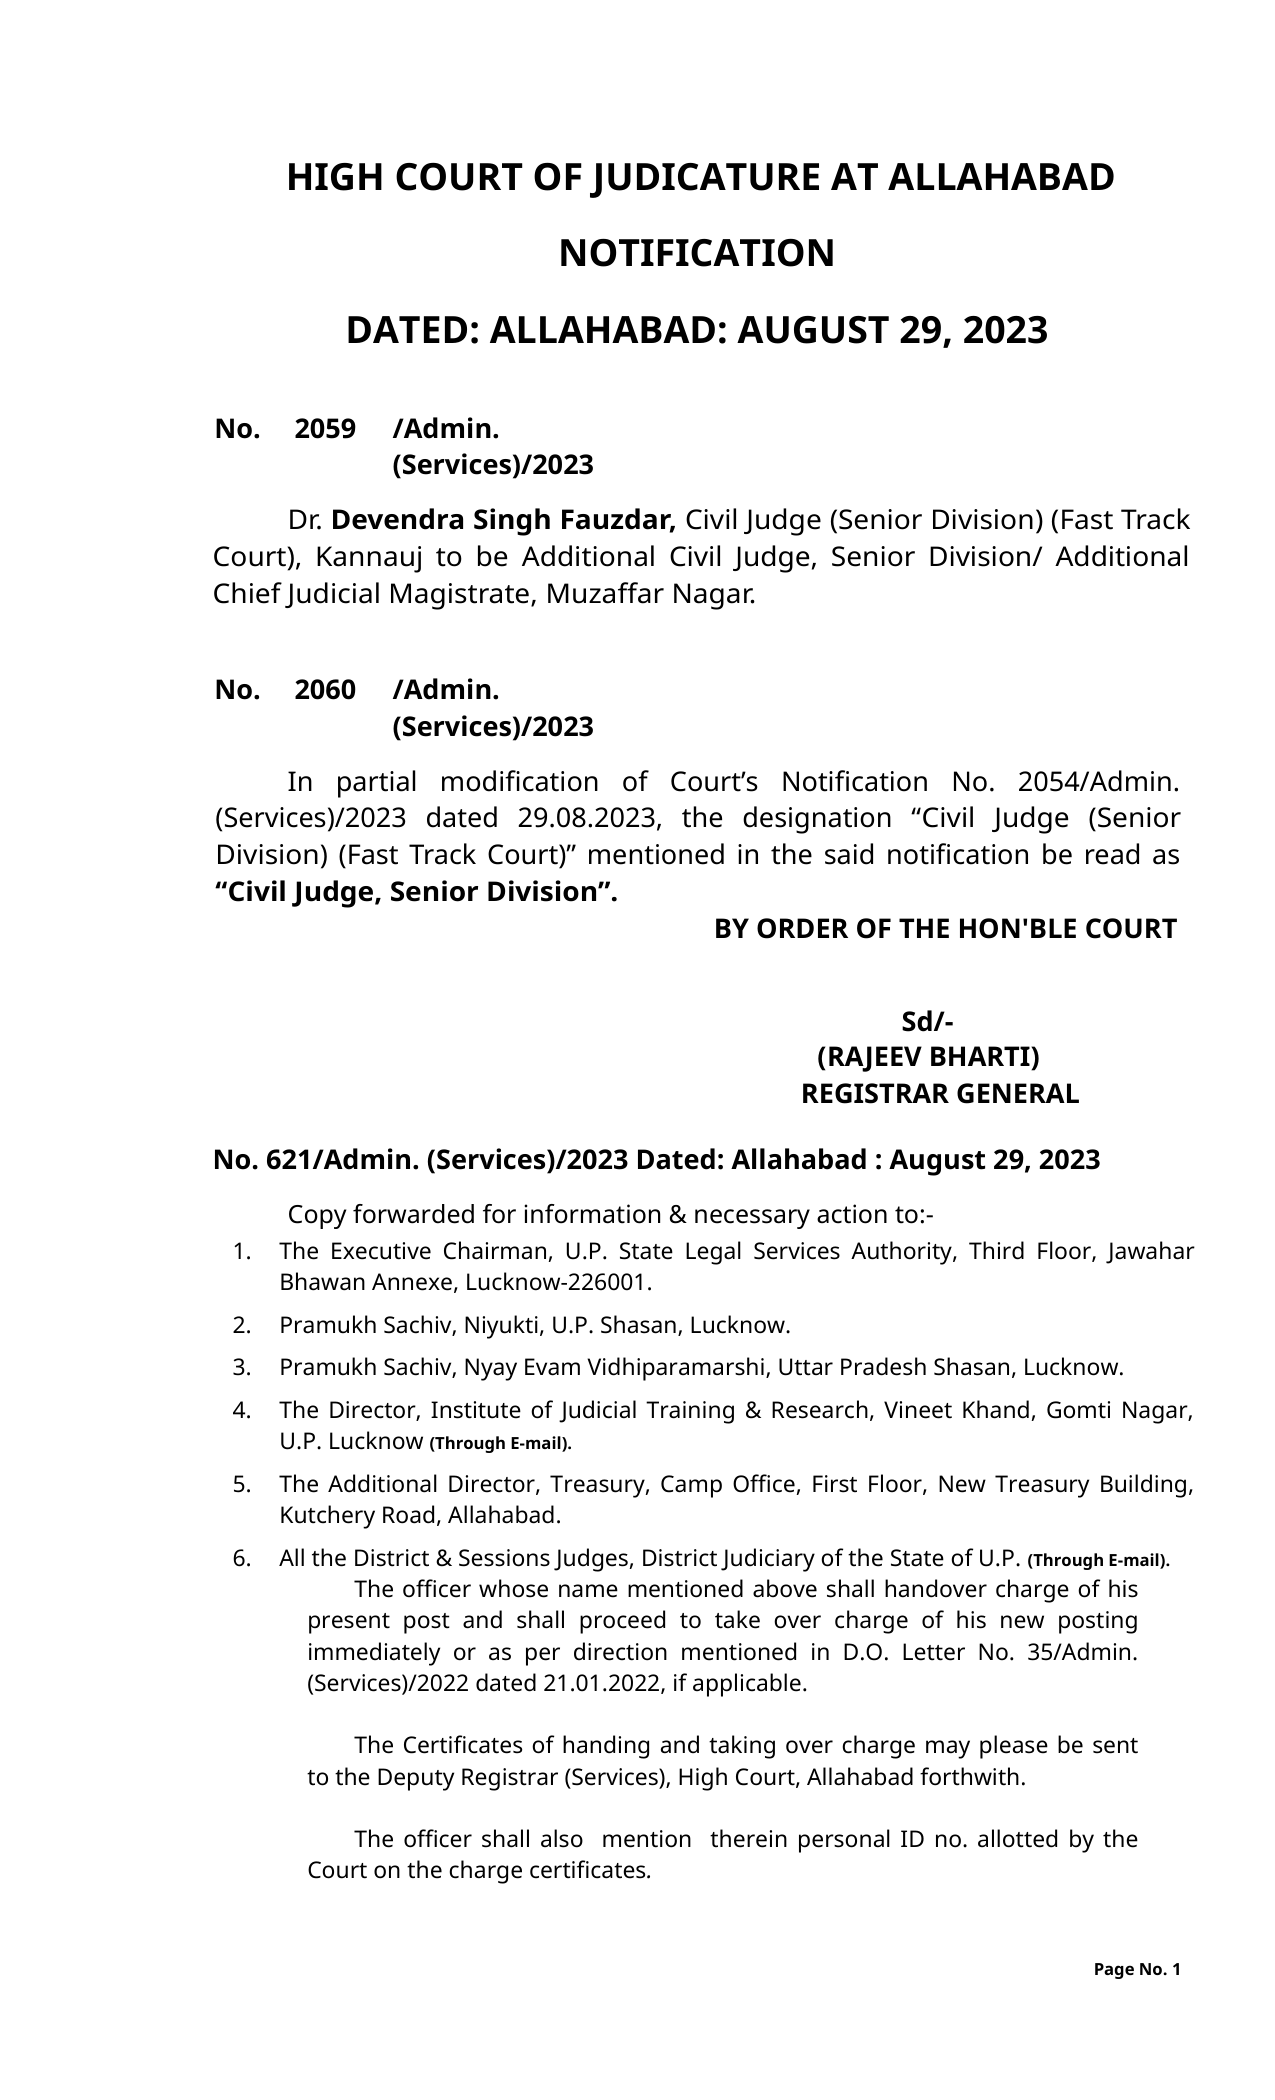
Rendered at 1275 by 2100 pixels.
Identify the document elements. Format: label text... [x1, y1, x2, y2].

text In partial modification of Court’s Notification No. 2054/Admin. (Services)/2023 dated 29.08.2023, the designation “Civil Judge (Senior Division) (Fast Track Court)” mentioned in the said notification be read as “Civil Judge, Senior Division”. [215, 762, 1181, 909]
subtitle DATED: ALLAHABAD: AUGUST 29, 2023 [212, 303, 1181, 354]
table_cell All the District & Sessions Judges, District Judiciary of the State of U.P. (Through E-mail). The officer whose name mentioned above shall handover charge of his present post and shall proceed to take over charge of his new posting immediately or as per direction mentioned in D.O. Letter No. 35/Admin. (Services)/2022 dated 21.01.2022, if applicable. The Certificates of handing and taking over charge may please be sent to the Deputy Registrar (Services), High Court, Allahabad forthwith. The officer shall also mention therein personal ID no. allotted by the Court on the charge certificates. [273, 1536, 1201, 1923]
text Dr. Devendra Singh Fauzdar, Civil Judge (Senior Division) (Fast Track Court), Kannauj to be Additional Civil Judge, Senior Division/ Additional Chief Judicial Magistrate, Muzaffar Nagar. [212, 501, 1191, 612]
table_cell [227, 1303, 273, 1346]
table_header /Admin. (Services)/2023 [381, 403, 718, 489]
table_cell [227, 1462, 273, 1536]
text REGISTRAR GENERAL [215, 1074, 1181, 1111]
table_header /Admin. (Services)/2023 [381, 664, 718, 750]
table_cell Pramukh Sachiv, Nyay Evam Vidhiparamarshi, Uttar Pradesh Shasan, Lucknow. [273, 1346, 1201, 1388]
text BY ORDER OF THE HON'BLE COURT [215, 909, 1181, 946]
table_cell [227, 1346, 273, 1388]
table_header The Executive Chairman, U.P. State Legal Services Authority, Third Floor, Jawahar Bhawan Annexe, Lucknow-226001. [273, 1229, 1201, 1303]
table_cell [227, 1536, 273, 1923]
table_header [227, 1229, 273, 1303]
table_cell The Director, Institute of Judicial Training & Research, Vineet Khand, Gomti Nagar, U.P. Lucknow (Through E-mail). [273, 1388, 1201, 1462]
table_cell [227, 1388, 273, 1462]
table_cell Pramukh Sachiv, Niyukti, U.P. Shasan, Lucknow. [273, 1303, 1201, 1346]
text (RAJEEV BHARTI) [175, 1037, 1209, 1074]
text No. 621/Admin. (Services)/2023 Dated: Allahabad : August 29, 2023 [62, 1148, 1181, 1175]
subtitle NOTIFICATION [212, 227, 1181, 278]
title HIGH COURT OF JUDICATURE AT ALLAHABAD [212, 150, 1189, 201]
table_header No. [203, 403, 276, 489]
table_header No. [203, 664, 276, 750]
table_header 2059 [276, 403, 381, 489]
table_header 2060 [276, 664, 381, 750]
text Sd/- [212, 973, 1181, 1037]
table_cell The Additional Director, Treasury, Camp Office, First Floor, New Treasury Building, Kutchery Road, Allahabad. [273, 1462, 1201, 1536]
text Copy forwarded for information & necessary action to:- [212, 1202, 1181, 1229]
